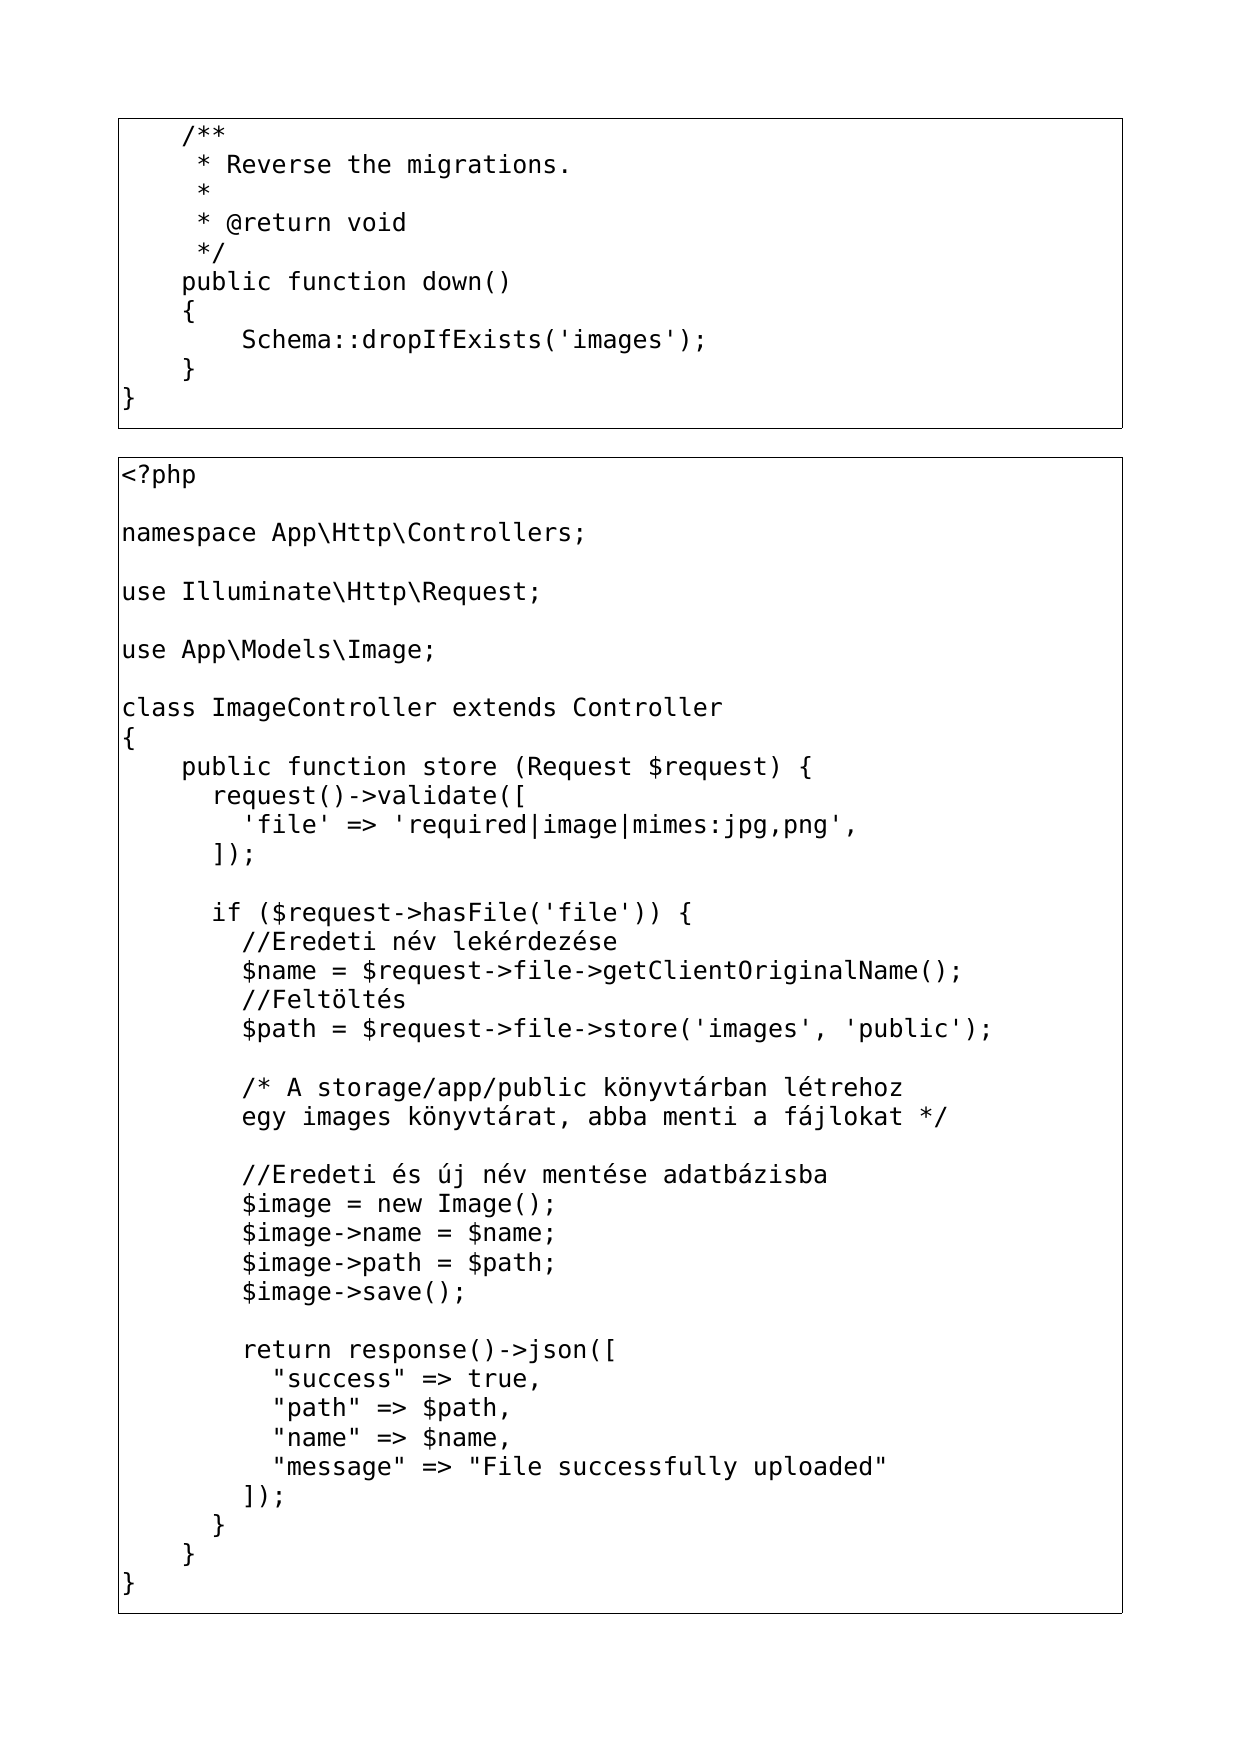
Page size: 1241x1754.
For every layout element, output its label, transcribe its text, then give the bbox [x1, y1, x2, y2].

table_header <?php namespace App\Http\Controllers; use Illuminate\Http\Request; use App\Models\Image; class ImageController extends Controller { public function store (Request $request) { request()->validate([ 'file' => 'required|image|mimes:jpg,png', ]); if ($request->hasFile('file')) { //Eredeti név lekérdezése $name = $request->file->getClientOriginalName(); //Feltöltés $path = $request->file->store('images', 'public'); /* A storage/app/public könyvtárban létrehoz egy images könyvtárat, abba menti a fájlokat */ //Eredeti és új név mentése adatbázisba $image = new Image(); $image->name = $name; $image->path = $path; $image->save(); return response()->json([ "success" => true, "path" => $path, "name" => $name, "message" => "File successfully uploaded" ]); } } } [119, 458, 1122, 1612]
table_header /** * Reverse the migrations. * * @return void */ public function down() { Schema::dropIfExists('images'); } } [119, 119, 1122, 427]
